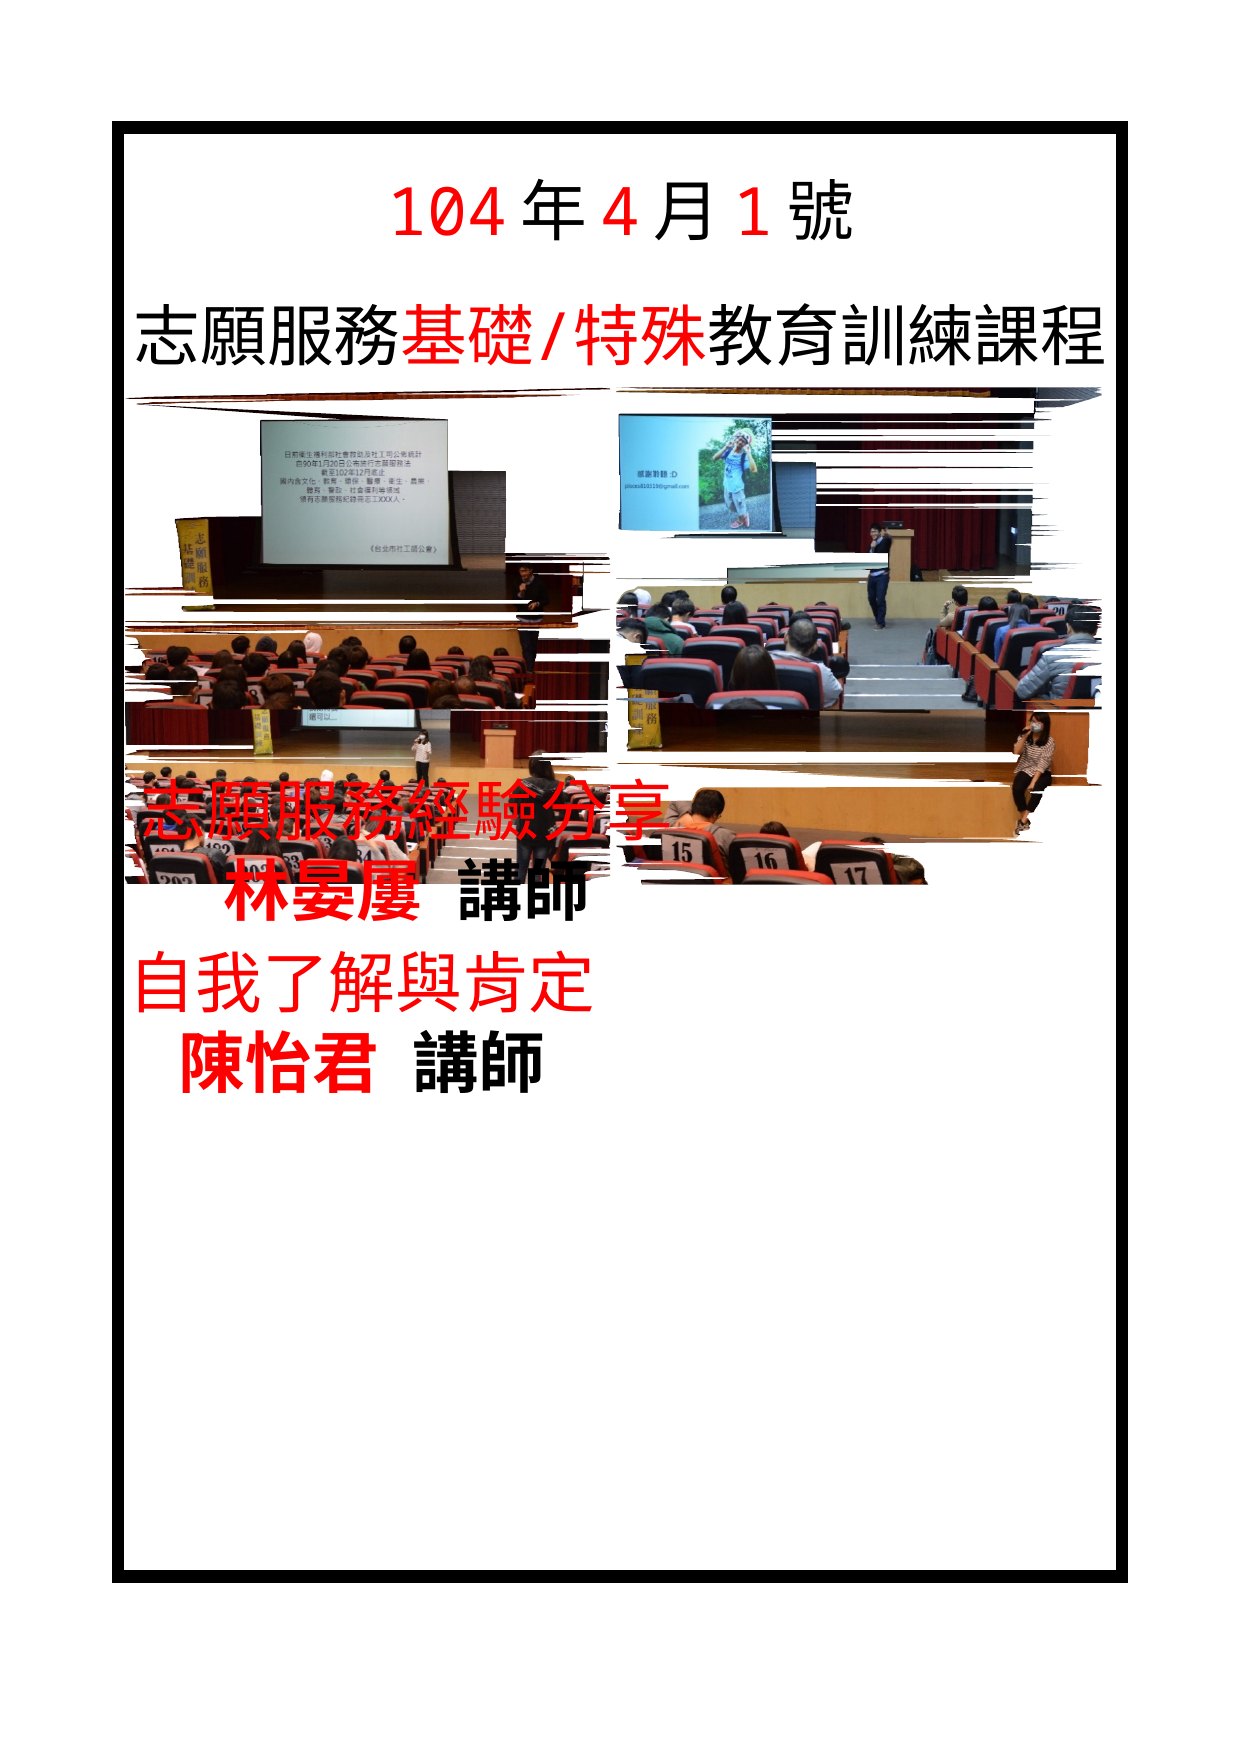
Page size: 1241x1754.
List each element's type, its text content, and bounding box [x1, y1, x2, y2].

table_header 104年4月1號 志願服務基礎/特殊教育訓練課程 [124, 134, 1116, 1570]
